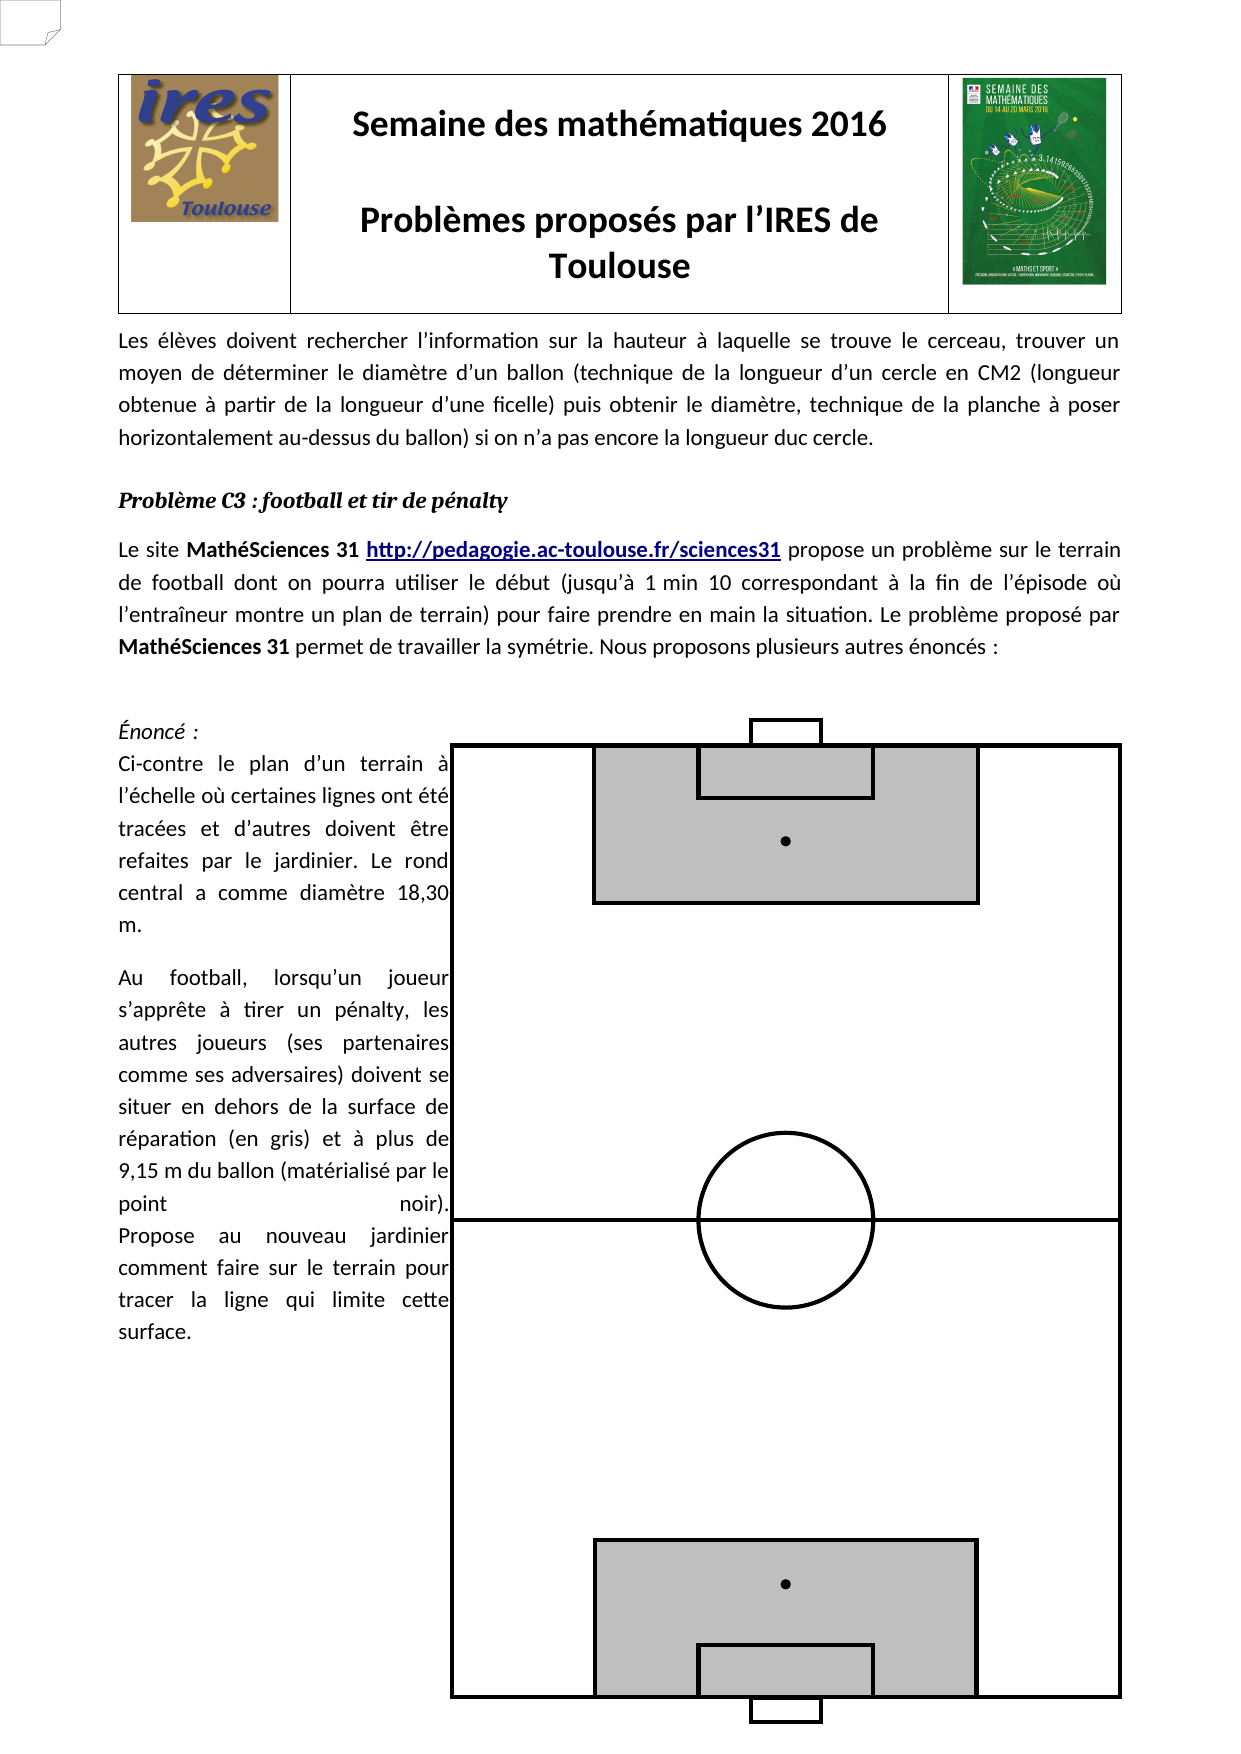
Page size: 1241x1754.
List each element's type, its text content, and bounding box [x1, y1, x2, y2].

text Au football, lorsqu’un joueur s’apprête à tirer un pénalty, les autres joueurs (ses partenaires comme ses adversaires) doivent se situer en dehors de la surface de réparation (en gris) et à plus de 9,15 m du ballon (matérialisé par le point noir). Propose au nouveau jardinier comment faire sur le terrain pour tracer la ligne qui limite cette surface. [118, 963, 450, 1345]
text Ci-contre le plan d’un terrain à l’échelle où certaines lignes ont été tracées et d’autres doivent être refaites par le jardinier. Le rond central a comme diamètre 18,30 m. [118, 749, 450, 938]
text Le site MathéSciences 31 http://pedagogie.ac-toulouse.fr/sciences31 propose un problème sur le terrain de football dont on pourra utiliser le début (jusqu’à 1 min 10 correspondant à la fin de l’épisode où l’entraîneur montre un plan de terrain) pour faire prendre en main la situation. Le problème proposé par MathéSciences 31 permet de travailler la symétrie. Nous proposons plusieurs autres énoncés : [118, 535, 1122, 660]
text [454, 963, 1118, 1218]
subtitle Problème C3 : football et tir de pénalty [118, 488, 1122, 514]
text [454, 749, 1118, 938]
text [454, 1222, 1118, 1345]
text Les élèves doivent rechercher l’information sur la hauteur à laquelle se trouve le cerceau, trouver un moyen de déterminer le diamètre d’un ballon (technique de la longueur d’un cercle en CM2 (longueur obtenue à partir de la longueur d’une ficelle) puis obtenir le diamètre, technique de la planche à poser horizontalement au-dessus du ballon) si on n’a pas encore la longueur duc cercle. [118, 326, 1122, 451]
text Énoncé : [118, 717, 1122, 745]
